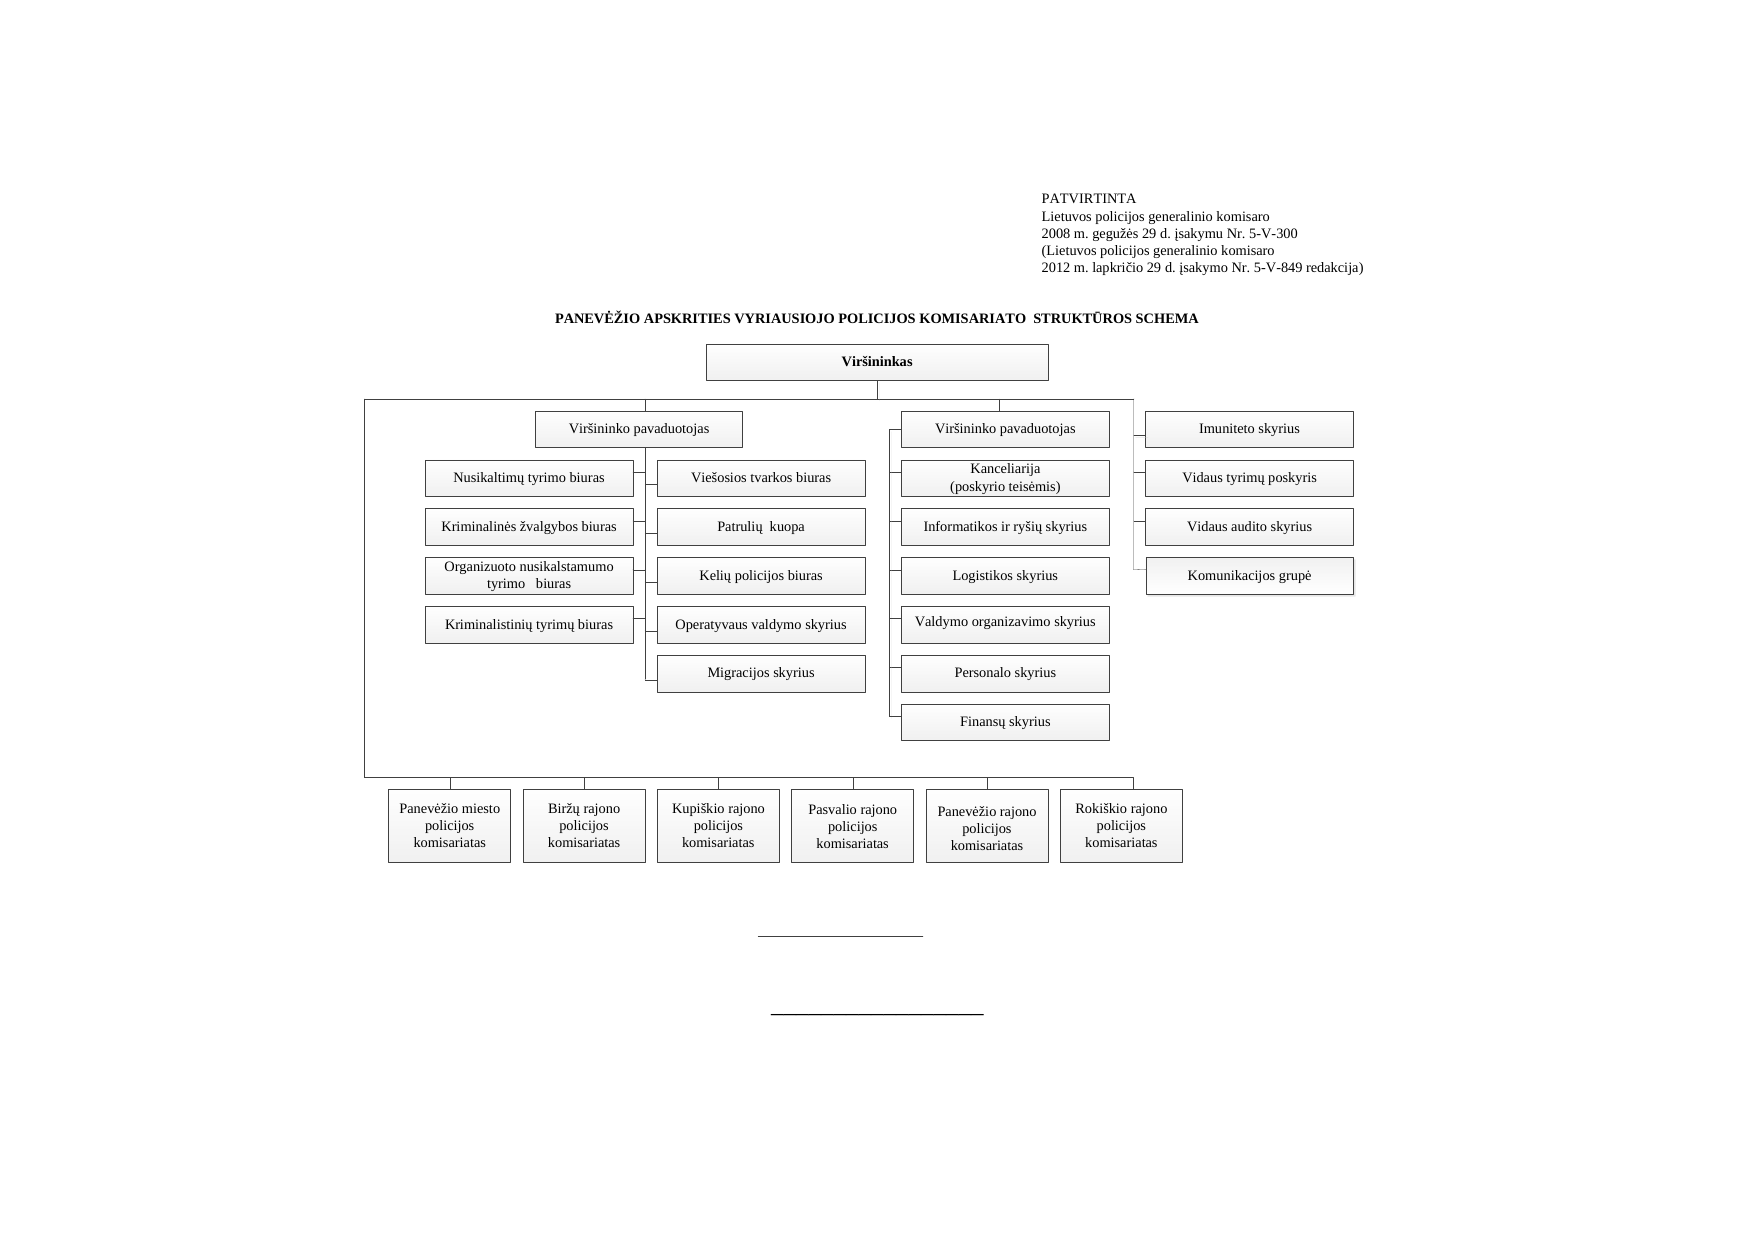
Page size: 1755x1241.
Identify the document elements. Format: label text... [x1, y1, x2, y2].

text _________________ [118, 989, 1636, 1017]
